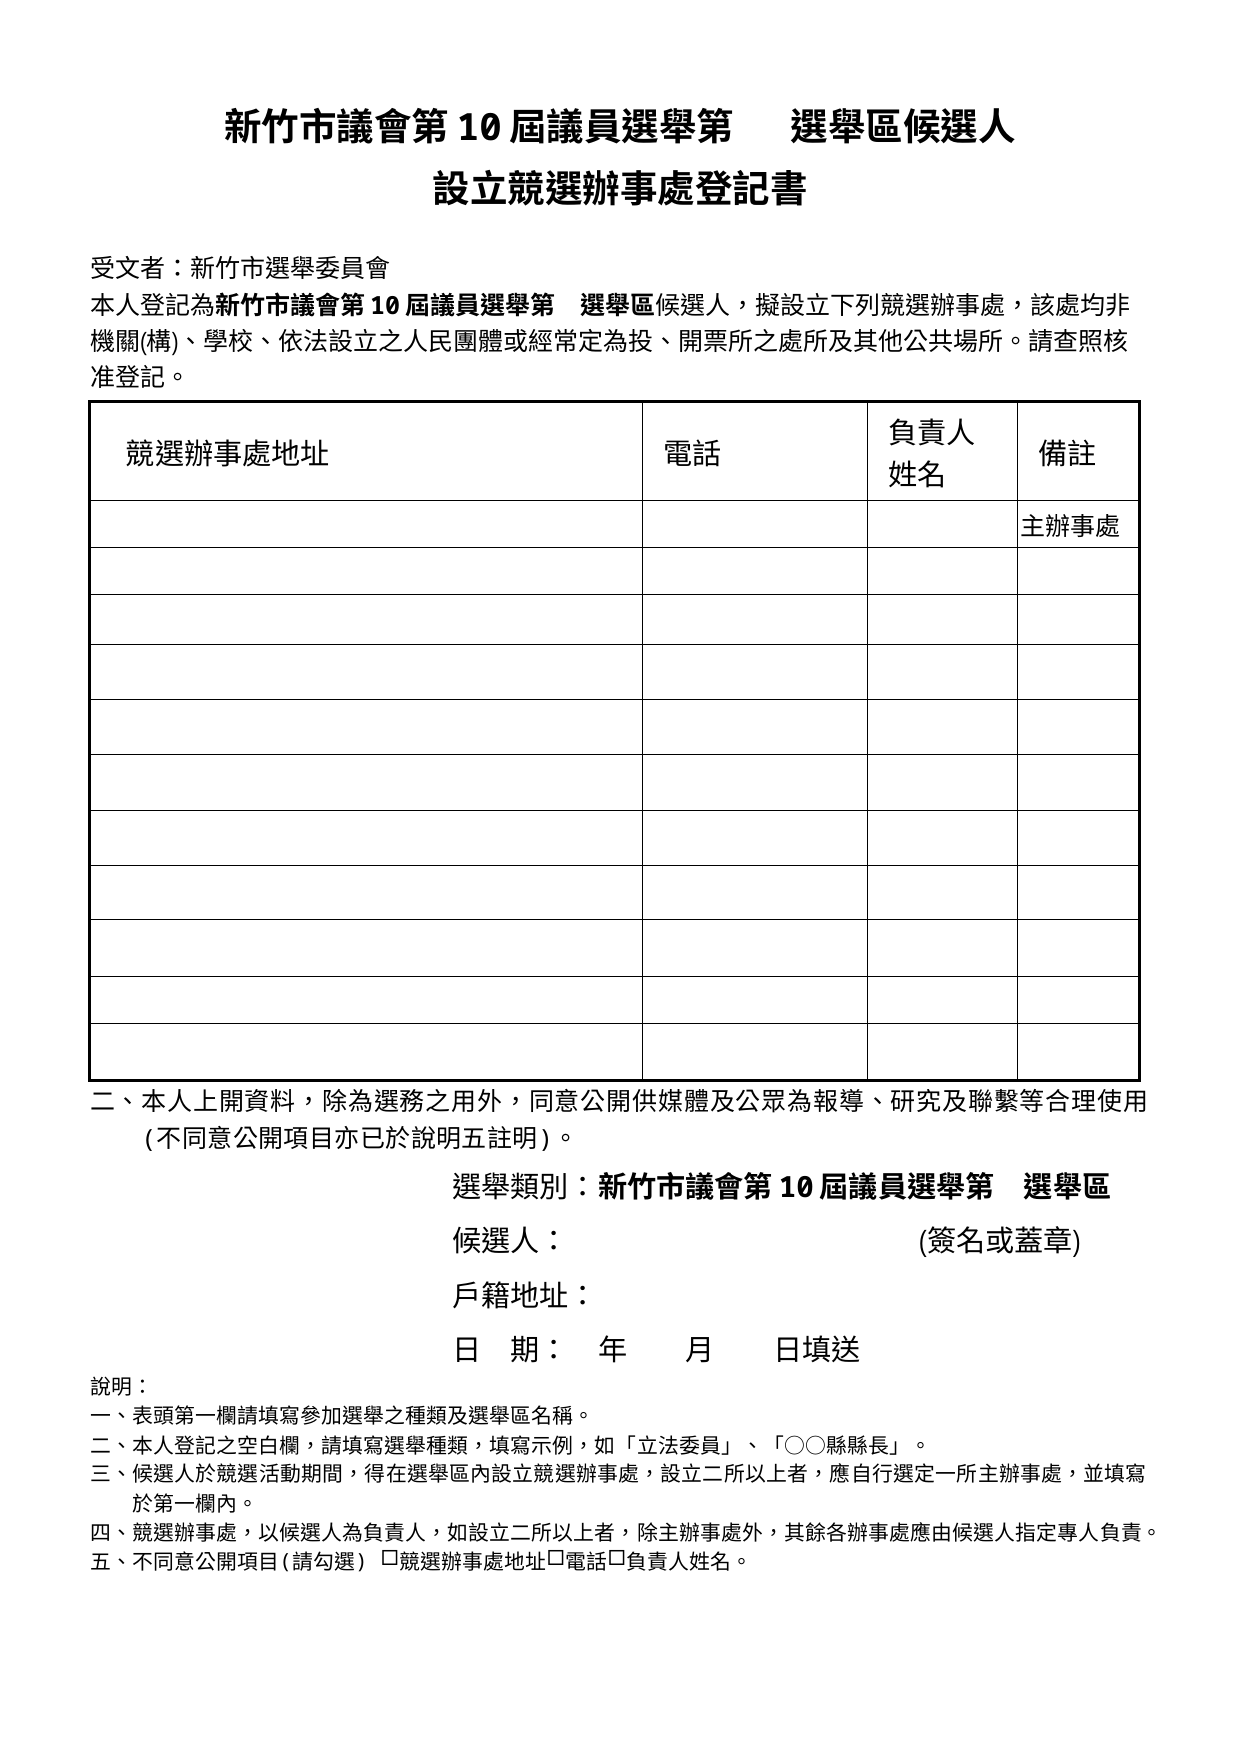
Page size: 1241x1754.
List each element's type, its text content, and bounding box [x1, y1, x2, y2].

table_cell [91, 755, 642, 810]
table_cell [91, 595, 642, 644]
table_cell [643, 595, 867, 644]
table_cell [1018, 811, 1138, 864]
table_cell [643, 548, 867, 594]
table_cell [91, 977, 642, 1022]
table_cell [868, 700, 1017, 754]
text 設立競選辦事處登記書 [90, 153, 1150, 215]
table_cell [91, 645, 642, 699]
table_header 負責人姓名 [868, 403, 1017, 500]
text 一、表頭第一欄請填寫參加選舉之種類及選舉區名稱。 [90, 1400, 1150, 1429]
table_cell [868, 977, 1017, 1022]
table_cell [1018, 645, 1138, 699]
text 受文者：新竹市選舉委員會 [90, 249, 1150, 285]
table_cell [643, 811, 867, 864]
table_cell [91, 548, 642, 594]
text 五、不同意公開項目(請勾選) 競選辦事處地址電話負責人姓名。 [90, 1546, 1150, 1575]
table_cell [868, 811, 1017, 864]
text 戶籍地址： [90, 1263, 1150, 1317]
table_cell [643, 755, 867, 810]
table_cell [1018, 920, 1138, 976]
table_cell [1018, 595, 1138, 644]
table_header 備註 [1018, 403, 1138, 500]
table_cell [868, 920, 1017, 976]
table_cell [868, 501, 1017, 547]
text 二、本人上開資料，除為選務之用外，同意公開供媒體及公眾為報導、研究及聯繫等合理使用(不同意公開項目亦已於說明五註明)。 [90, 1082, 1150, 1154]
table_cell [91, 920, 642, 976]
table_cell [868, 866, 1017, 919]
table_cell [1018, 755, 1138, 810]
table_cell [868, 548, 1017, 594]
table_cell [868, 645, 1017, 699]
text 日 期： 年 月 日填送 [90, 1317, 1150, 1371]
table_cell [91, 866, 642, 919]
table_cell [91, 811, 642, 864]
table_cell [91, 1024, 642, 1079]
text 四、競選辦事處，以候選人為負責人，如設立二所以上者，除主辦事處外，其餘各辦事處應由候選人指定專人負責。 [90, 1517, 1150, 1546]
table_cell [643, 501, 867, 547]
table_cell [643, 645, 867, 699]
text 新竹市議會第10屆議員選舉第 選舉區候選人 [90, 90, 1150, 153]
table_cell [868, 1024, 1017, 1079]
text 說明： [90, 1371, 1150, 1400]
table_cell [1018, 866, 1138, 919]
table_cell [643, 920, 867, 976]
table_cell [1018, 700, 1138, 754]
table_cell [868, 755, 1017, 810]
table_cell [91, 700, 642, 754]
text 選舉類別：新竹市議會第10屆議員選舉第 選舉區 [90, 1154, 1150, 1208]
table_cell [643, 866, 867, 919]
text 三、候選人於競選活動期間，得在選舉區內設立競選辦事處，設立二所以上者，應自行選定一所主辦事處，並填寫於第一欄內。 [90, 1458, 1150, 1517]
text 本人登記為新竹市議會第10屆議員選舉第 選舉區候選人，擬設立下列競選辦事處，該處均非機關(構)、學校、依法設立之人民團體或經常定為投、開票所之處所及其他公共場所。請查照核准登記。 [90, 285, 1150, 394]
text 二、本人登記之空白欄，請填寫選舉種類，填寫示例，如「立法委員」、「○○縣縣長」。 [90, 1429, 1150, 1458]
table_cell [643, 700, 867, 754]
table_header 電話 [643, 403, 867, 500]
table_cell [643, 977, 867, 1022]
table_cell [868, 595, 1017, 644]
table_cell [1018, 548, 1138, 594]
table_header 競選辦事處地址 [91, 403, 642, 500]
table_cell [643, 1024, 867, 1079]
table_cell [91, 501, 642, 547]
table_cell 主辦事處 [1018, 501, 1138, 547]
table_cell [1018, 977, 1138, 1022]
text 候選人： (簽名或蓋章) [90, 1208, 1150, 1263]
table_cell [1018, 1024, 1138, 1079]
